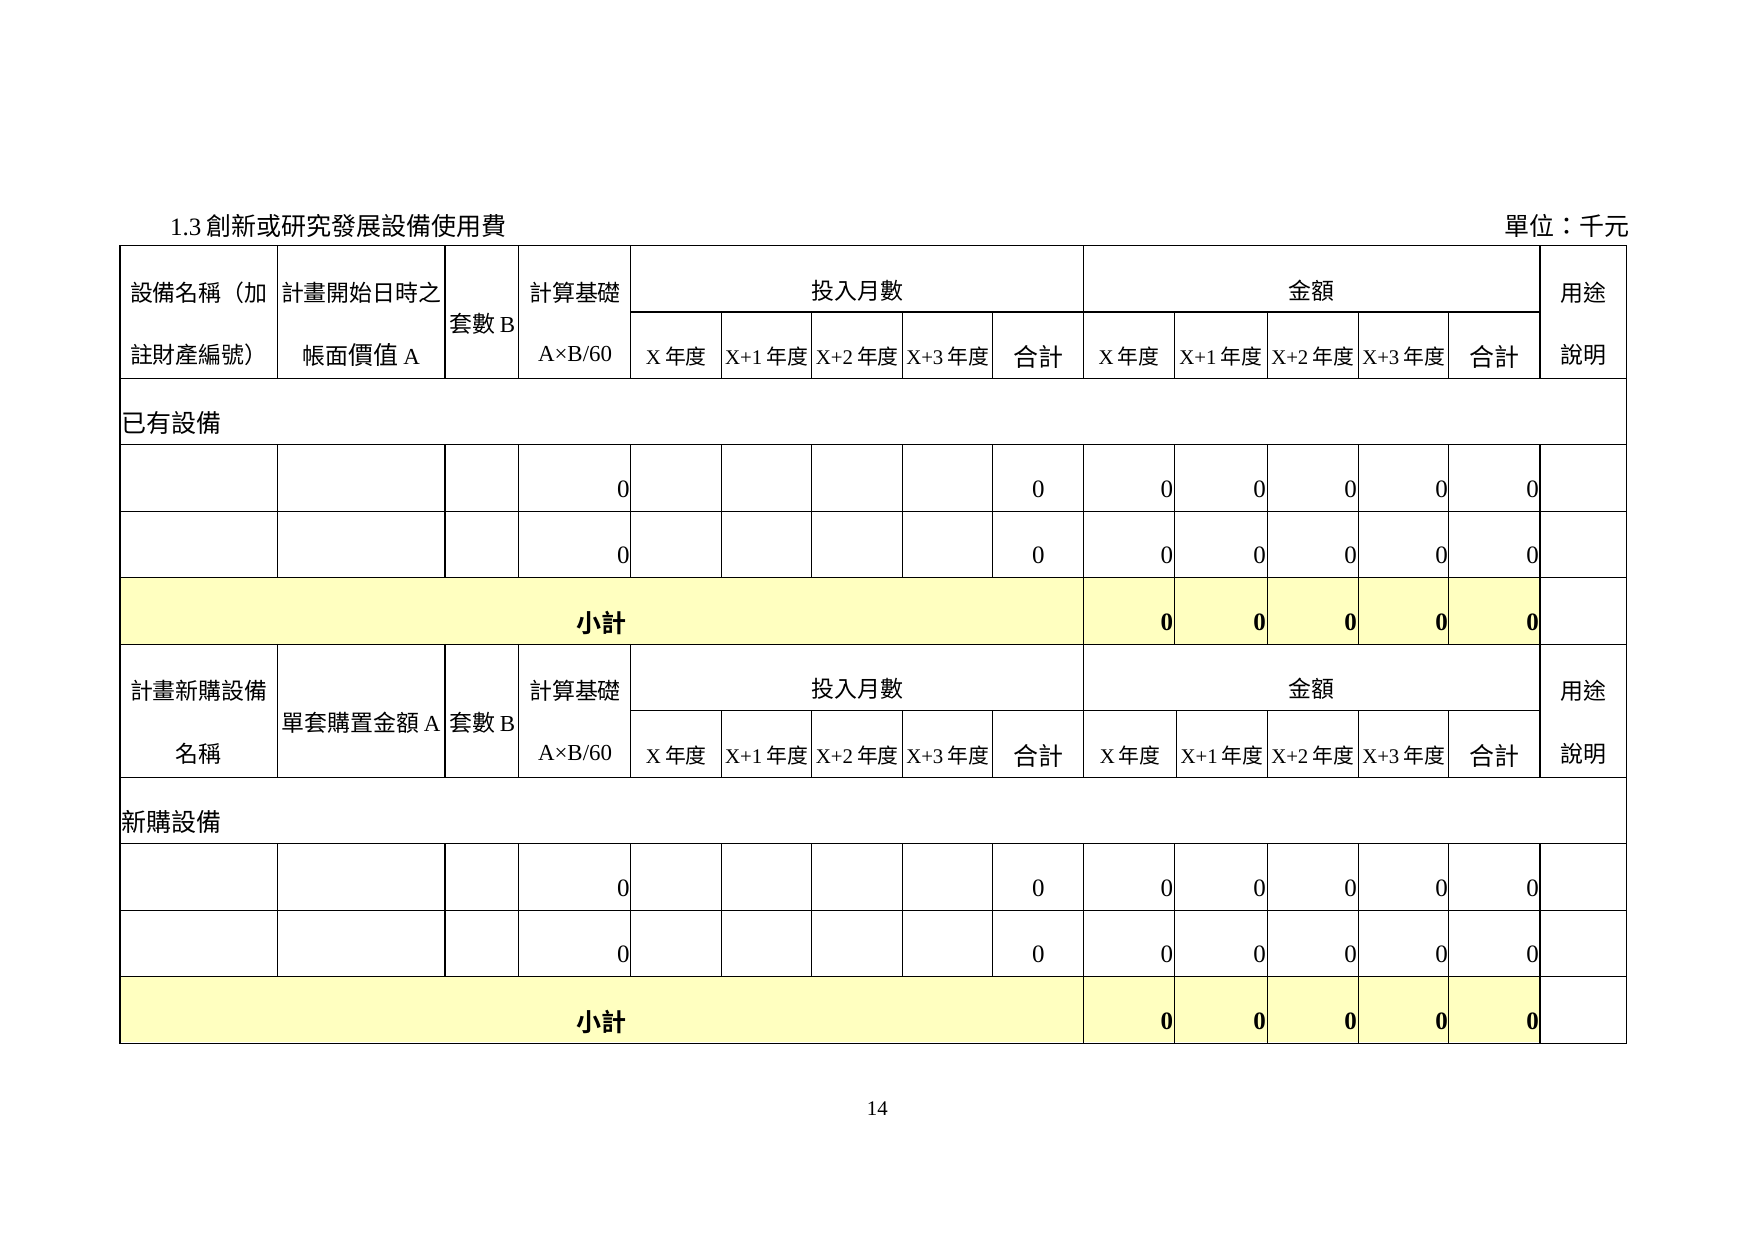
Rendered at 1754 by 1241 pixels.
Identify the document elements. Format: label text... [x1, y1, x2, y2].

table_cell [1627, 378, 1634, 444]
table_cell 0 [1268, 977, 1358, 1042]
table_cell X+1年度 [722, 711, 811, 777]
table_cell [1627, 710, 1634, 777]
table_cell 小計 [121, 977, 1083, 1042]
table_cell 0 [1175, 512, 1267, 577]
table_cell [903, 512, 992, 577]
table_cell 0 [1449, 844, 1539, 909]
table_cell 新購設備 [121, 778, 1626, 843]
table_cell 0 [1359, 911, 1448, 976]
table_cell 0 [1268, 578, 1358, 644]
table_cell 合計 [993, 313, 1083, 378]
table_cell [1627, 843, 1634, 909]
table_cell X+1年度 [1177, 711, 1267, 777]
table_cell [446, 844, 518, 909]
table_header [1627, 245, 1634, 311]
table_cell 0 [1268, 512, 1358, 577]
table_header 套數B [446, 246, 518, 378]
table_cell 單套購置金額A [278, 645, 444, 777]
table_cell 0 [1084, 578, 1174, 644]
table_cell 合計 [1449, 313, 1539, 378]
table_cell [903, 844, 992, 909]
table_cell X年度 [1084, 313, 1174, 378]
table_cell 0 [1359, 578, 1448, 644]
table_cell [1627, 910, 1634, 976]
table_cell 0 [1359, 512, 1448, 577]
table_cell 0 [1449, 445, 1539, 511]
table_cell X+2年度 [812, 711, 902, 777]
table_cell 套數B [446, 645, 518, 777]
table_cell X年度 [631, 313, 721, 378]
table_header 計畫開始日時之帳面價值A [278, 246, 444, 378]
table_header 計算基礎A×B/60 [519, 246, 630, 378]
table_cell 0 [1359, 844, 1448, 909]
table_cell [1541, 578, 1626, 644]
table_cell 0 [1449, 911, 1539, 976]
table_cell 合計 [1449, 711, 1539, 777]
table_cell [631, 512, 721, 577]
table_cell 0 [1084, 911, 1174, 976]
table_cell [903, 445, 992, 511]
table_cell 0 [519, 844, 630, 909]
table_cell 計算基礎A×B/60 [519, 645, 630, 777]
table_cell 0 [1268, 844, 1358, 909]
table_cell [121, 512, 277, 577]
table_cell 0 [519, 512, 630, 577]
table_cell 金額 [1084, 645, 1539, 710]
table_cell [631, 844, 721, 909]
table_cell 0 [993, 445, 1083, 511]
table_cell [121, 844, 277, 909]
table_cell X+3年度 [903, 711, 992, 777]
table_cell 0 [1449, 578, 1539, 644]
table_cell 計畫新購設備名稱 [121, 645, 277, 777]
table_cell 0 [1268, 911, 1358, 976]
table_cell [1541, 911, 1626, 976]
table_cell X+2年度 [1268, 711, 1358, 777]
table_cell [1627, 311, 1634, 378]
table_header 設備名稱（加註財產編號） [121, 246, 277, 378]
table_cell 0 [519, 911, 630, 976]
table_cell 0 [1175, 578, 1267, 644]
table_header 投入月數 [631, 246, 1083, 311]
table_cell [1627, 644, 1634, 710]
table_cell [278, 844, 444, 909]
table_cell 已有設備 [121, 379, 1626, 444]
table_cell 0 [1084, 844, 1174, 909]
table_cell [278, 512, 444, 577]
table_cell 投入月數 [631, 645, 1083, 710]
text 1.3創新或研究發展設備使用費 單位：千元 [170, 182, 1634, 245]
table_cell [812, 911, 902, 976]
table_cell [1627, 976, 1634, 1042]
table_cell 0 [1359, 977, 1448, 1042]
table_cell 0 [1359, 445, 1448, 511]
table_cell [1541, 977, 1626, 1042]
table_cell [903, 911, 992, 976]
table_cell 0 [993, 512, 1083, 577]
table_header 用途 說明 [1541, 246, 1626, 378]
table_cell [631, 445, 721, 511]
table_cell [722, 844, 811, 909]
table_cell [1541, 512, 1626, 577]
table_cell [446, 445, 518, 511]
table_cell [1541, 844, 1626, 909]
table_cell 0 [519, 445, 630, 511]
table_cell [446, 512, 518, 577]
table_cell [1627, 777, 1634, 843]
table_cell 0 [1084, 977, 1174, 1042]
table_cell [1627, 444, 1634, 511]
table_cell 0 [993, 911, 1083, 976]
table_cell 小計 [121, 578, 1083, 644]
table_cell [1627, 511, 1634, 577]
table_cell 0 [1175, 911, 1267, 976]
table_cell [121, 911, 277, 976]
table_cell 0 [1268, 445, 1358, 511]
table_cell 0 [1084, 445, 1174, 511]
table_cell [446, 911, 518, 976]
table_cell 0 [1175, 977, 1267, 1042]
table_cell [722, 445, 811, 511]
table_cell X+1年度 [722, 313, 811, 378]
table_cell [722, 512, 811, 577]
table_cell 0 [1084, 512, 1174, 577]
table_cell 0 [1449, 512, 1539, 577]
table_cell [812, 844, 902, 909]
table_cell [1627, 577, 1634, 644]
table_cell 0 [1175, 844, 1267, 909]
table_cell [812, 512, 902, 577]
table_cell [1541, 445, 1626, 511]
table_cell X+2年度 [1268, 313, 1358, 378]
table_cell 合計 [993, 711, 1083, 777]
table_cell X+3年度 [1359, 313, 1448, 378]
table_cell 0 [1175, 445, 1267, 511]
table_header 金額 [1084, 246, 1539, 311]
table_cell 0 [993, 844, 1083, 909]
table_cell X+3年度 [903, 313, 992, 378]
table_cell X+3年度 [1359, 711, 1448, 777]
table_cell X年度 [1084, 711, 1176, 777]
table_cell [278, 911, 444, 976]
table_cell [278, 445, 444, 511]
table_cell [121, 445, 277, 511]
table_cell 0 [1449, 977, 1539, 1042]
table_cell [722, 911, 811, 976]
table_cell [812, 445, 902, 511]
table_cell X+2年度 [812, 313, 902, 378]
table_cell X年度 [631, 711, 721, 777]
table_cell X+1年度 [1175, 313, 1267, 378]
table_cell 用途 說明 [1541, 645, 1626, 777]
table_cell [631, 911, 721, 976]
